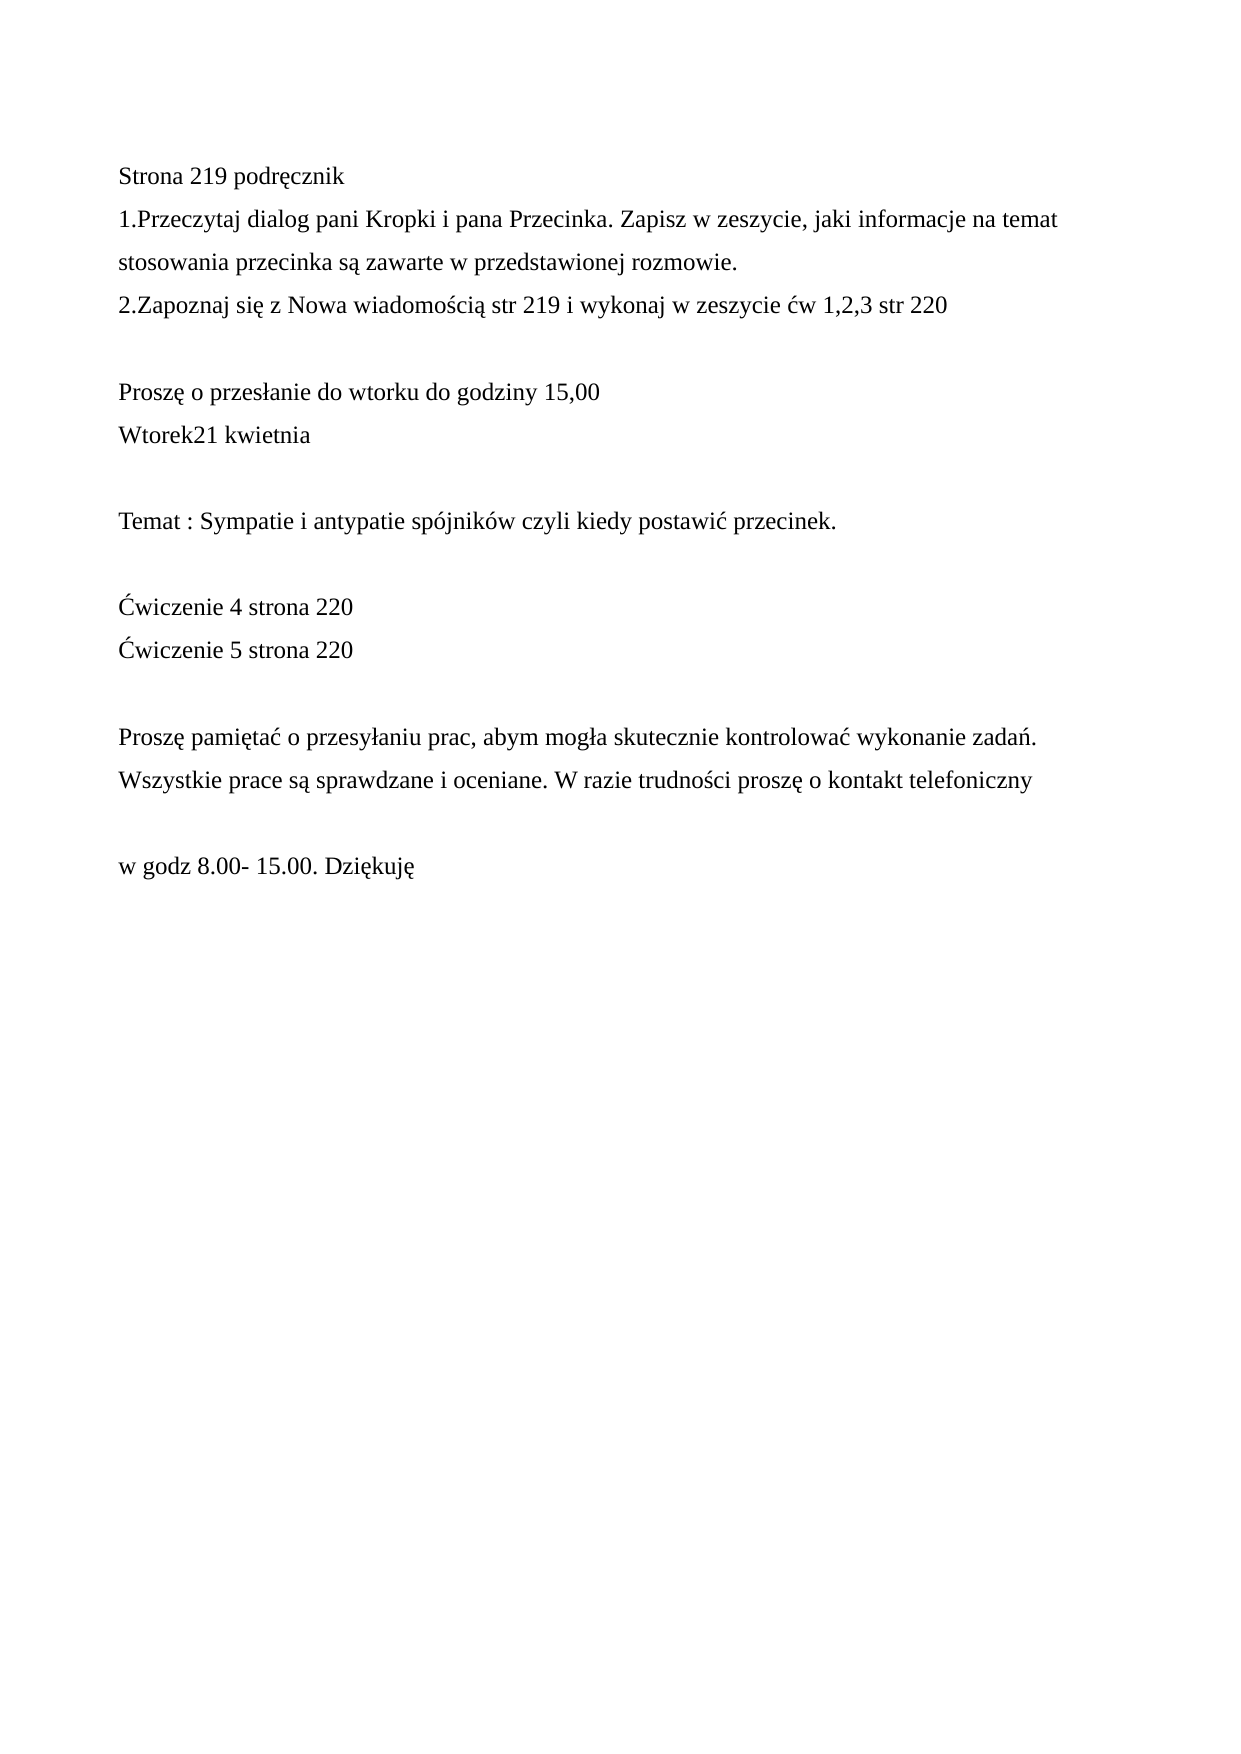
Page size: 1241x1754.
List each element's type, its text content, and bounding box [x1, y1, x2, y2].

text Proszę pamiętać o przesyłaniu prac, abym mogła skutecznie kontrolować wykonanie zadań. Wszystkie prace są sprawdzane i oceniane. W razie trudności proszę o kontakt telefoniczny [118, 722, 1122, 794]
text Strona 219 podręcznik [118, 161, 1122, 190]
text Temat : Sympatie i antypatie spójników czyli kiedy postawić przecinek. [118, 506, 1122, 535]
text Ćwiczenie 5 strona 220 [118, 636, 1122, 664]
text w godz 8.00- 15.00. Dziękuję [118, 851, 1122, 880]
text 2.Zapoznaj się z Nowa wiadomością str 219 i wykonaj w zeszycie ćw 1,2,3 str 220 [118, 291, 1122, 319]
text Wtorek21 kwietnia [118, 420, 1122, 449]
text Proszę o przesłanie do wtorku do godziny 15,00 [118, 377, 1122, 406]
text Ćwiczenie 4 strona 220 [118, 592, 1122, 621]
text 1.Przeczytaj dialog pani Kropki i pana Przecinka. Zapisz w zeszycie, jaki informacje na temat stosowania przecinka są zawarte w przedstawionej rozmowie. [118, 204, 1122, 276]
